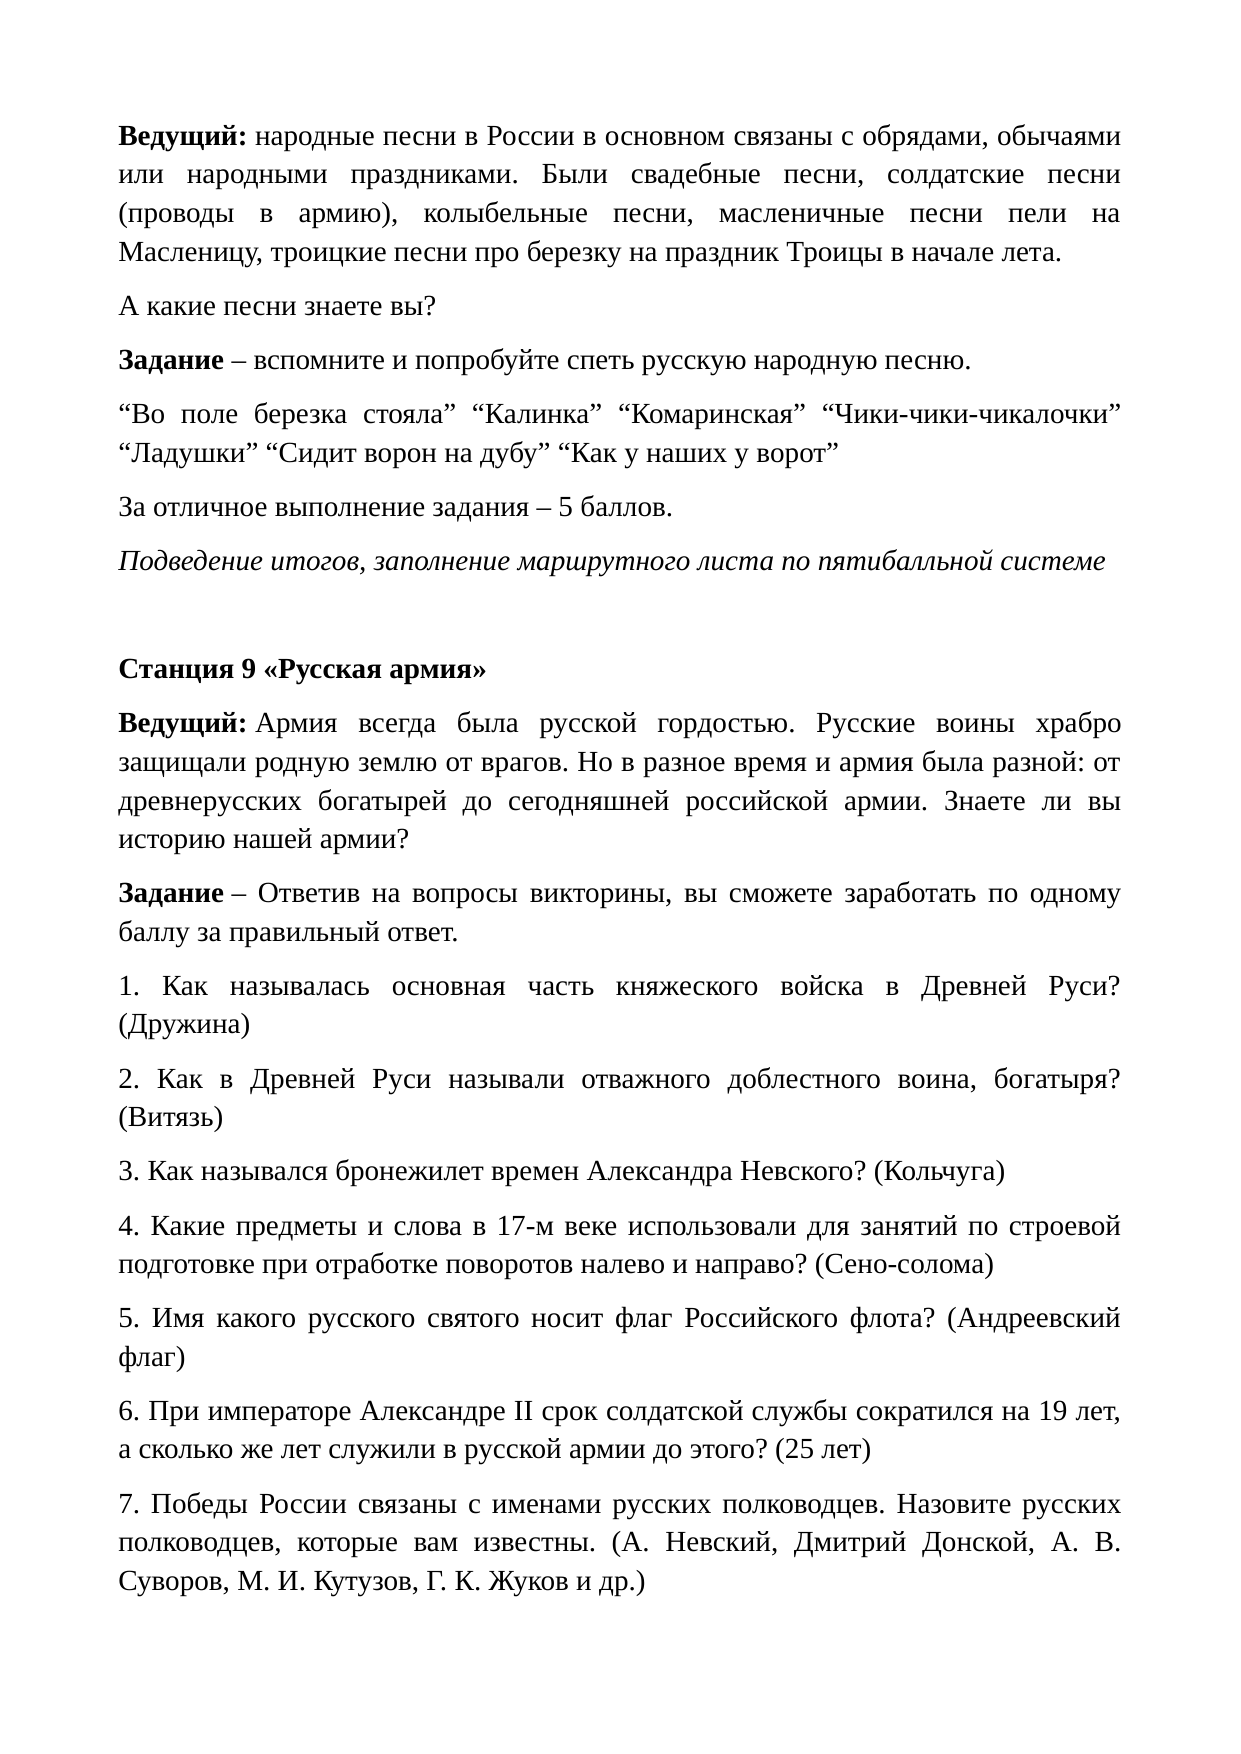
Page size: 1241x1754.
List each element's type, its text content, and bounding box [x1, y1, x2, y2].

text Ведущий: Армия всегда была русской гордостью. Русские воины храбро защищали родную землю от врагов. Но в разное время и армия была разной: от древнерусских богатырей до сегодняшней российской армии. Знаете ли вы историю нашей армии? [118, 706, 1122, 855]
text 3. Как назывался бронежилет времен Александра Невского? (Кольчуга) [118, 1153, 1122, 1187]
text 1. Как называлась основная часть княжеского войска в Древней Руси? (Дружина) [118, 968, 1122, 1040]
text Задание – вспомните и попробуйте спеть русскую народную песню. [118, 342, 1122, 376]
text Станция 9 «Русская армия» [118, 651, 1122, 685]
text Ведущий: народные песни в России в основном связаны с обрядами, обычаями или народными праздниками. Были свадебные песни, солдатские песни (проводы в армию), колыбельные песни, масленичные песни пели на Масленицу, троицкие песни про березку на праздник Троицы в начале лета. [118, 118, 1122, 267]
text Подведение итогов, заполнение маршрутного листа по пятибалльной системе [118, 543, 1122, 577]
text 2. Как в Древней Руси называли отважного доблестного воина, богатыря? (Витязь) [118, 1061, 1122, 1133]
text 7. Победы России связаны с именами русских полководцев. Назовите русских полководцев, которые вам известны. (А. Невский, Дмитрий Донской, А. В. Суворов, М. И. Кутузов, Г. К. Жуков и др.) [118, 1486, 1122, 1596]
text Задание – Ответив на вопросы викторины, вы сможете заработать по одному баллу за правильный ответ. [118, 875, 1122, 947]
text “Во поле березка стояла” “Калинка” “Комаринская” “Чики-чики-чикалочки” “Ладушки” “Сидит ворон на дубу” “Как у наших у ворот” [118, 396, 1122, 468]
text 4. Какие предметы и слова в 17-м веке использовали для занятий по строевой подготовке при отработке поворотов налево и направо? (Сено-солома) [118, 1208, 1122, 1280]
text 5. Имя какого русского святого носит флаг Российского флота? (Андреевский флаг) [118, 1300, 1122, 1372]
text А какие песни знаете вы? [118, 288, 1122, 321]
text 6. При императоре Александре II срок солдатской службы сократился на 19 лет, а сколько же лет служили в русской армии до этого? (25 лет) [118, 1393, 1122, 1465]
text За отличное выполнение задания – 5 баллов. [118, 489, 1122, 522]
